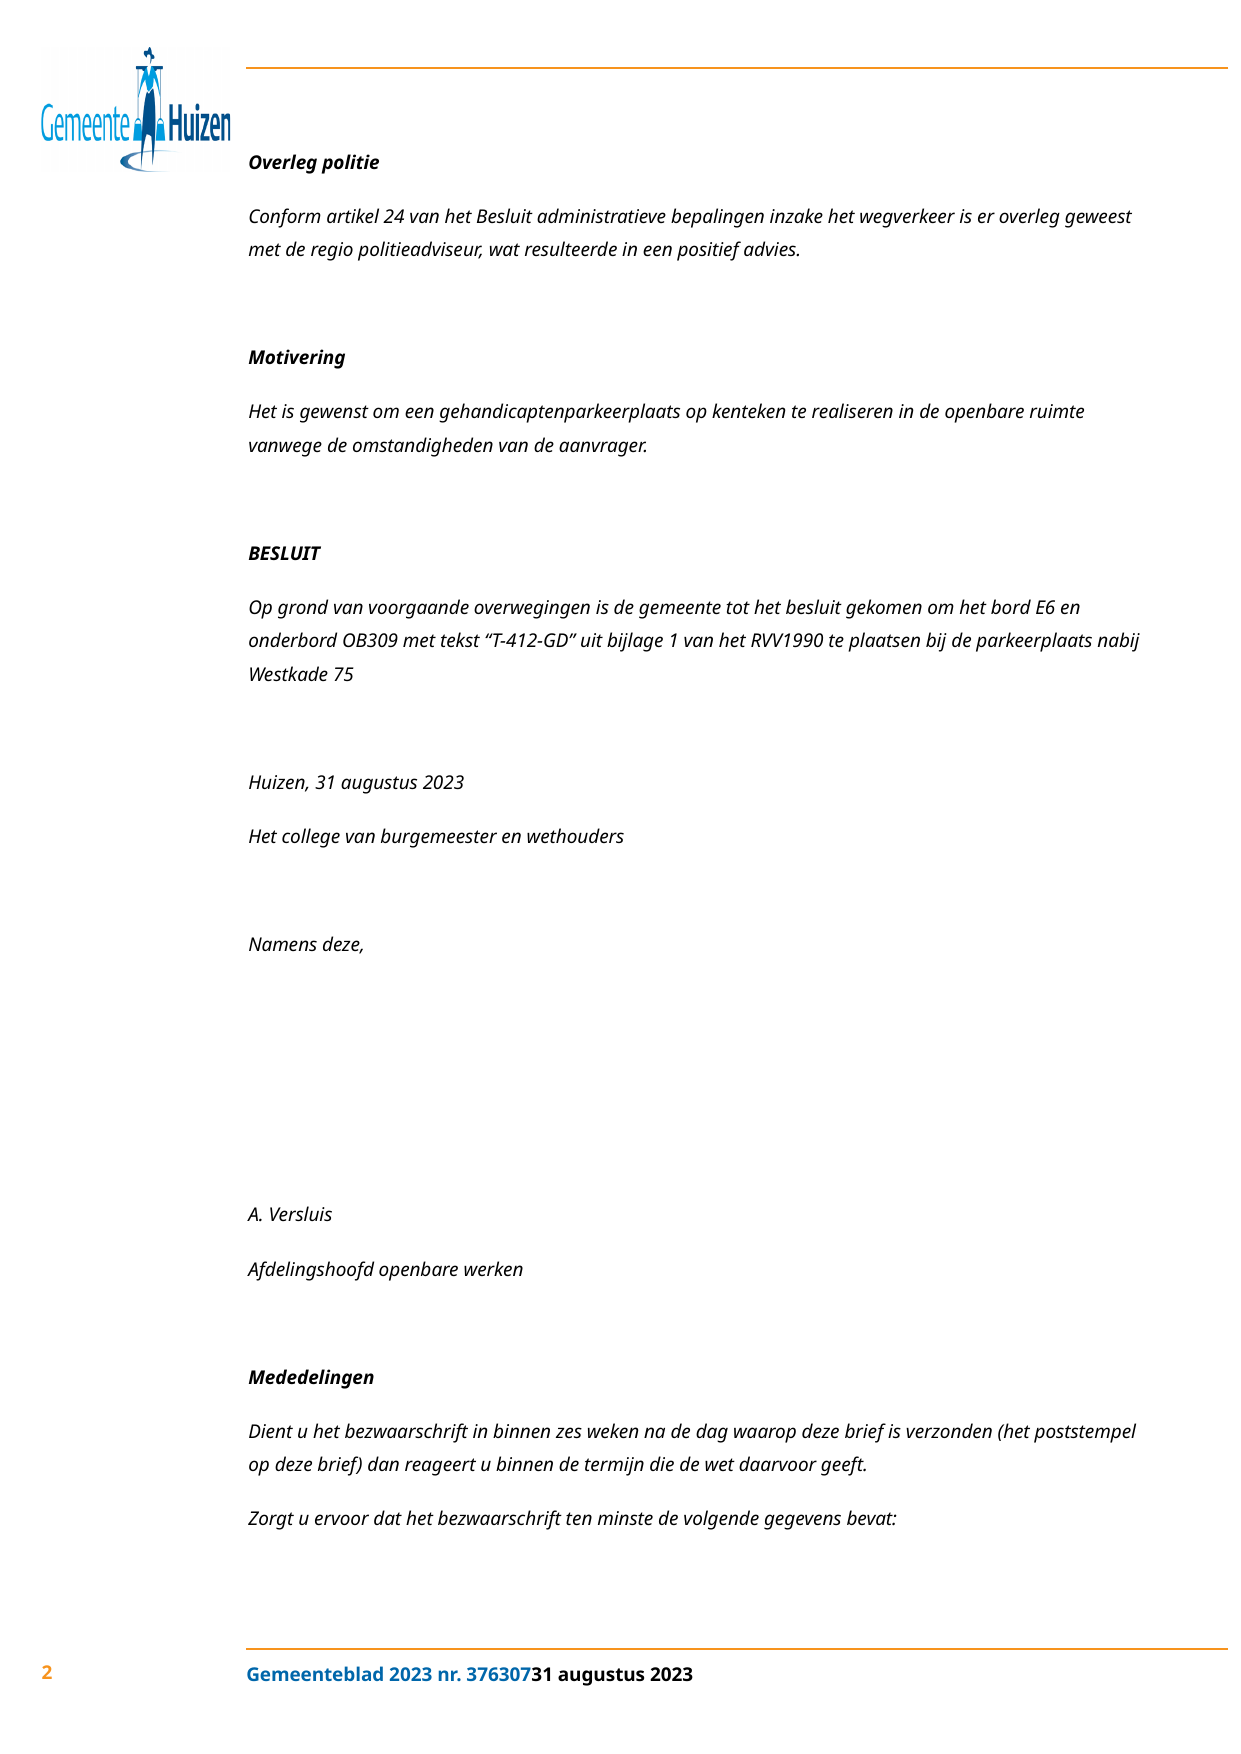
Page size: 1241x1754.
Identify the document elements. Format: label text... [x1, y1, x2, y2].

text Afdelingshoofd openbare werken [248, 1256, 1152, 1281]
text Het college van burgemeester en wethouders [248, 823, 1152, 849]
text Op grond van voorgaande overwegingen is de gemeente tot het besluit gekomen om het bord E6 en onderbord OB309 met tekst “T-412-GD” uit bijlage 1 van het RVV1990 te plaatsen bij de parkeerplaats nabij Westkade 75 [248, 594, 1152, 687]
text Motivering [248, 344, 1152, 370]
text Conform artikel 24 van het Besluit administratieve bepalingen inzake het wegverkeer is er overleg geweest met de regio politieadviseur, wat resulteerde in een positief advies. [248, 203, 1152, 262]
text Zorgt u ervoor dat het bezwaarschrift ten minste de volgende gegevens bevat: [248, 1505, 1152, 1531]
text Mededelingen [248, 1364, 1152, 1389]
text A. Versluis [248, 1202, 1152, 1227]
text Het is gewenst om een gehandicaptenparkeerplaats op kenteken te realiseren in de openbare ruimte vanwege de omstandigheden van de aanvrager. [248, 398, 1152, 458]
text BESLUIT [248, 540, 1152, 566]
text Dient u het bezwaarschrift in binnen zes weken na de dag waarop deze brief is verzonden (het poststempel op deze brief) dan reageert u binnen de termijn die de wet daarvoor geeft. [248, 1418, 1152, 1477]
text Overleg politie [248, 149, 1152, 174]
picture [41, 47, 231, 172]
text Huizen, 31 augustus 2023 [248, 769, 1152, 795]
text Namens deze, [248, 931, 1152, 957]
